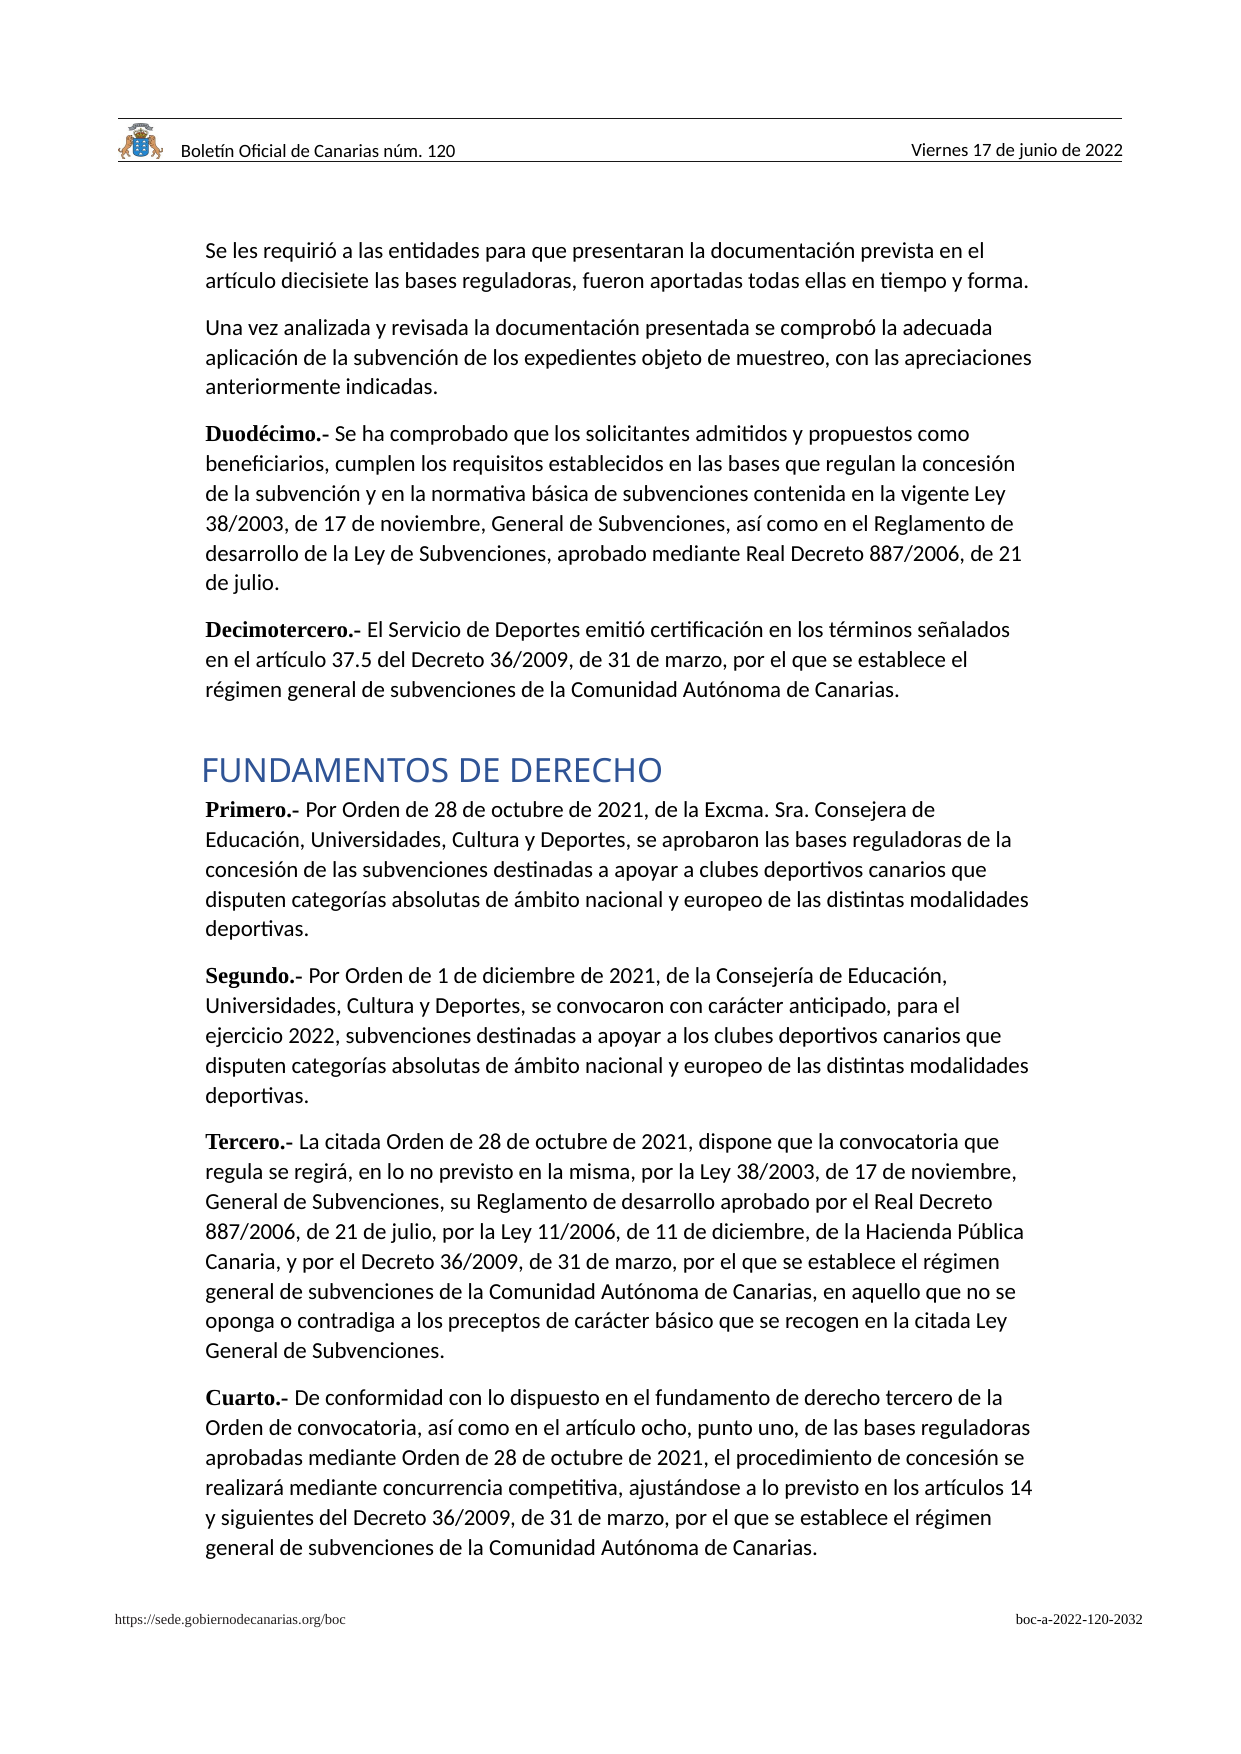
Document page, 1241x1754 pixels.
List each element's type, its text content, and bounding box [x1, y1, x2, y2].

text Decimotercero.- El Servicio de Deportes emitió certificación en los términos señalados en el artículo 37.5 del Decreto 36/2009, de 31 de marzo, por el que se establece el régimen general de subvenciones de la Comunidad Autónoma de Canarias. [205, 615, 1035, 703]
text Cuarto.- De conformidad con lo dispuesto en el fundamento de derecho tercero de la Orden de convocatoria, así como en el artículo ocho, punto uno, de las bases reguladoras aprobadas mediante Orden de 28 de octubre de 2021, el procedimiento de concesión se realizará mediante concurrencia competitiva, ajustándose a lo previsto en los artículos 14 y siguientes del Decreto 36/2009, de 31 de marzo, por el que se establece el régimen general de subvenciones de la Comunidad Autónoma de Canarias. [205, 1383, 1035, 1561]
text Segundo.- Por Orden de 1 de diciembre de 2021, de la Consejería de Educación, Universidades, Cultura y Deportes, se convocaron con carácter anticipado, para el ejercicio 2022, subvenciones destinadas a apoyar a los clubes deportivos canarios que disputen categorías absolutas de ámbito nacional y europeo de las distintas modalidades deportivas. [205, 961, 1035, 1109]
text Tercero.- La citada Orden de 28 de octubre de 2021, dispone que la convocatoria que regula se regirá, en lo no previsto en la misma, por la Ley 38/2003, de 17 de noviembre, General de Subvenciones, su Reglamento de desarrollo aprobado por el Real Decreto 887/2006, de 21 de julio, por la Ley 11/2006, de 11 de diciembre, de la Hacienda Pública Canaria, y por el Decreto 36/2009, de 31 de marzo, por el que se establece el régimen general de subvenciones de la Comunidad Autónoma de Canarias, en aquello que no se oponga o contradiga a los preceptos de carácter básico que se recogen en la citada Ley General de Subvenciones. [205, 1127, 1035, 1364]
text Se les requirió a las entidades para que presentaran la documentación prevista en el artículo diecisiete las bases reguladoras, fueron aportadas todas ellas en tiempo y forma. [205, 236, 1035, 294]
text Primero.- Por Orden de 28 de octubre de 2021, de la Excma. Sra. Consejera de Educación, Universidades, Cultura y Deportes, se aprobaron las bases reguladoras de la concesión de las subvenciones destinadas a apoyar a clubes deportivos canarios que disputen categorías absolutas de ámbito nacional y europeo de las distintas modalidades deportivas. [205, 795, 1035, 943]
text Duodécimo.- Se ha comprobado que los solicitantes admitidos y propuestos como beneficiarios, cumplen los requisitos establecidos en las bases que regulan la concesión de la subvención y en la normativa básica de subvenciones contenida en la vigente Ley 38/2003, de 17 de noviembre, General de Subvenciones, así como en el Reglamento de desarrollo de la Ley de Subvenciones, aprobado mediante Real Decreto 887/2006, de 21 de julio. [205, 419, 1035, 597]
text Una vez analizada y revisada la documentación presentada se comprobó la adecuada aplicación de la subvención de los expedientes objeto de muestreo, con las apreciaciones anteriormente indicadas. [205, 313, 1035, 401]
subtitle FUNDAMENTOS DE DERECHO [201, 746, 1035, 792]
